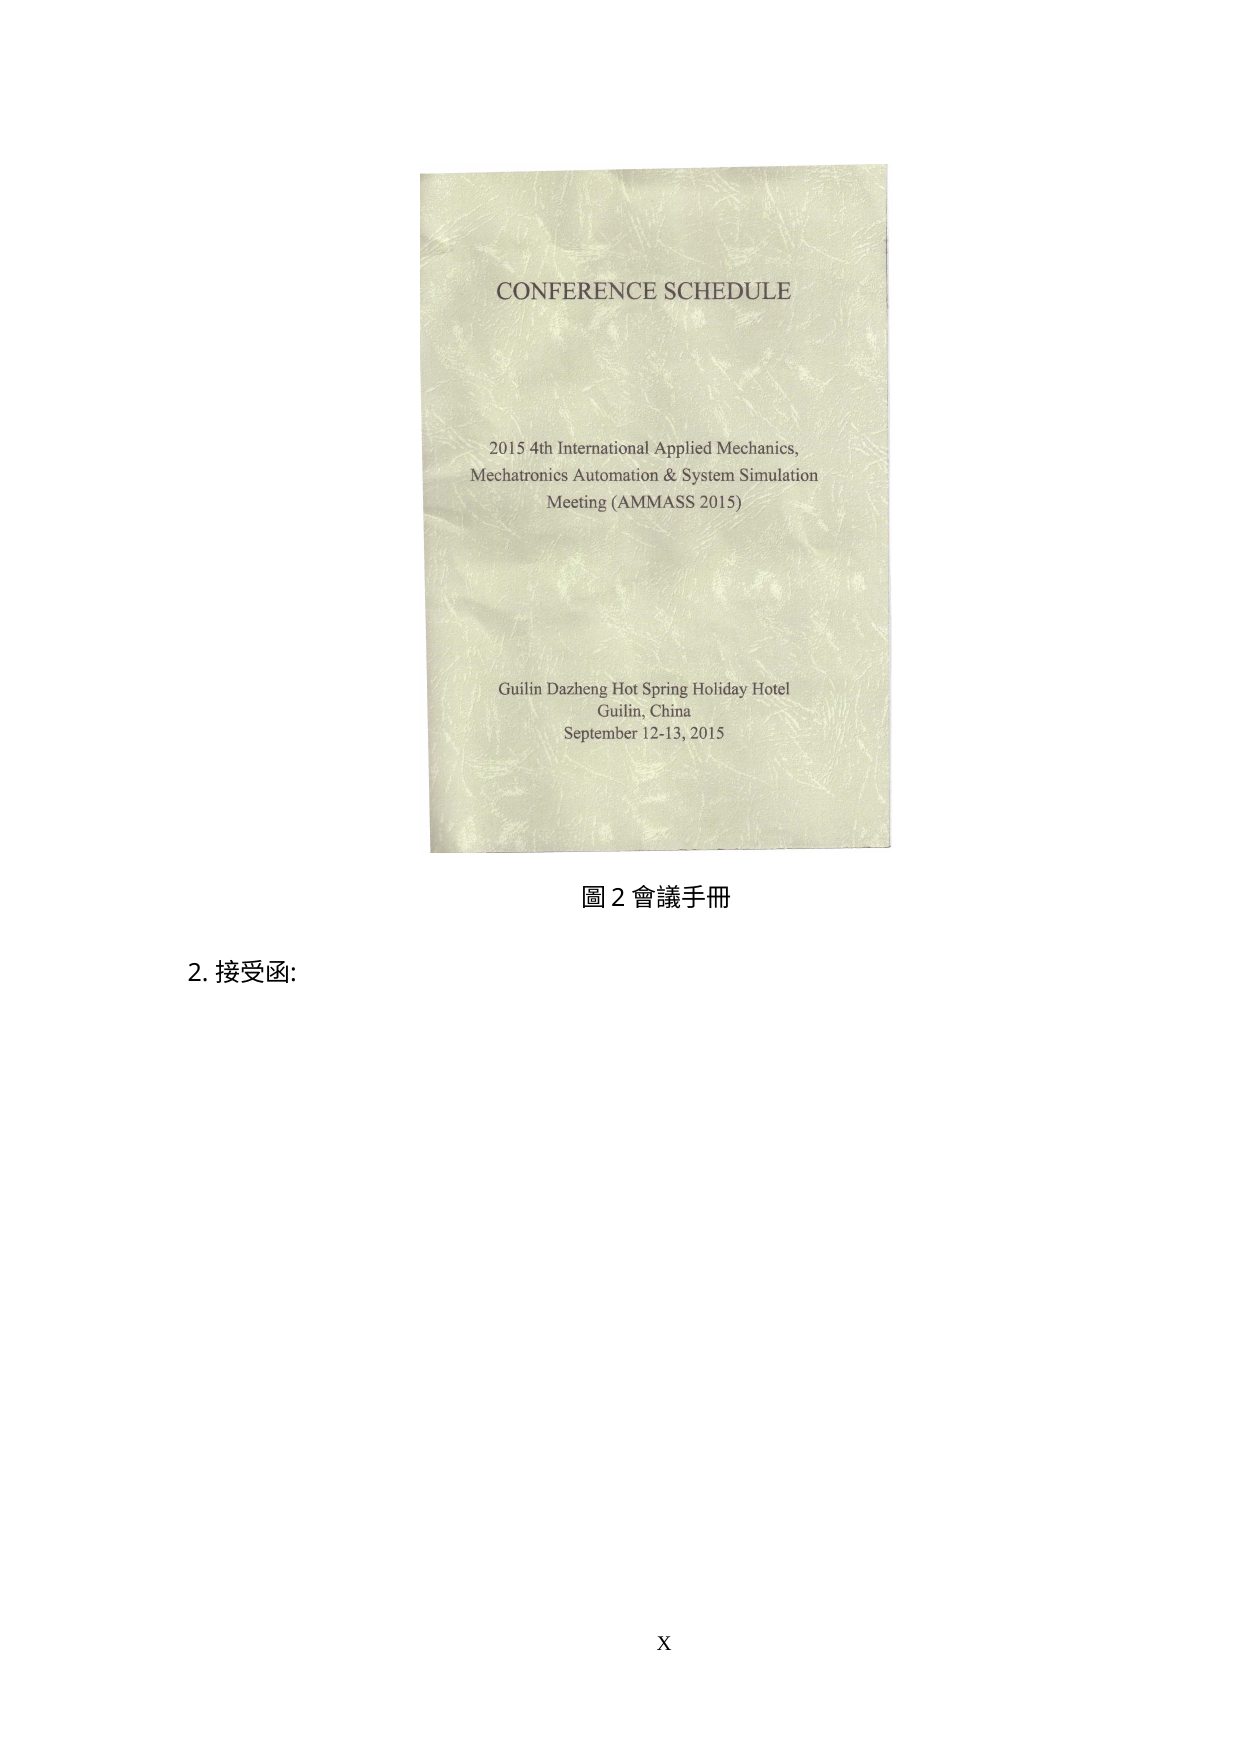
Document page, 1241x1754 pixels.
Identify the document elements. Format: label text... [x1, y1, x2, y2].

picture [420, 164, 893, 853]
text 2. 接受函: [187, 952, 1125, 989]
text 圖2 會議手冊 [187, 877, 1125, 914]
